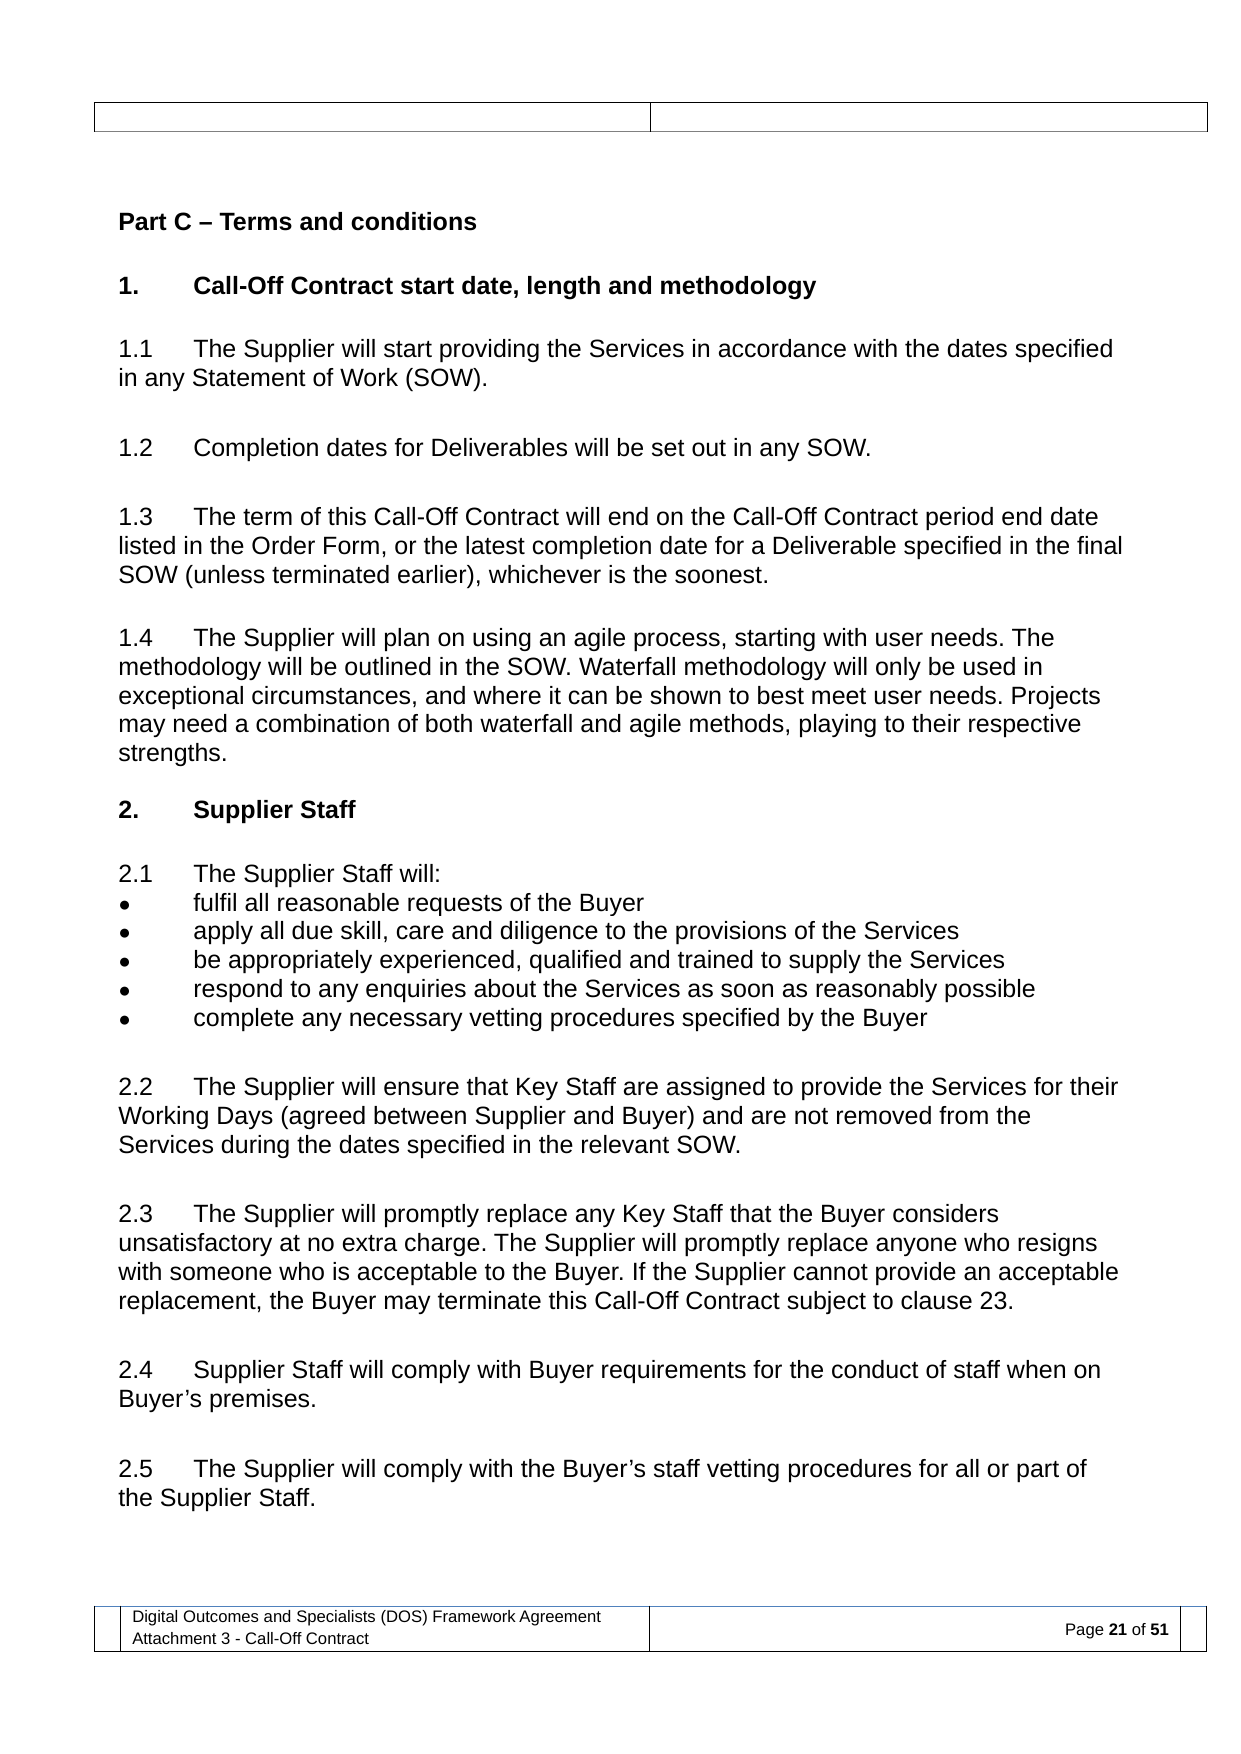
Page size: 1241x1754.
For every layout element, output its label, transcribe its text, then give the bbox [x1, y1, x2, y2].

subtitle Part C – Terms and conditions [118, 207, 1122, 236]
text 1.1 The Supplier will start providing the Services in accordance with the dates specified in any Statement of Work (SOW). [118, 334, 1125, 392]
list fulfil all reasonable requests of the Buyer [118, 887, 1125, 916]
list apply all due skill, care and diligence to the provisions of the Services [118, 916, 1125, 945]
text 1.4 The Supplier will plan on using an agile process, starting with user needs. The methodology will be outlined in the SOW. Waterfall methodology will only be used in exceptional circumstances, and where it can be shown to best meet user needs. Projects may need a combination of both waterfall and agile methods, playing to their respective strengths. [118, 623, 1122, 767]
subtitle 2. Supplier Staff [118, 795, 1122, 824]
text 1.3 The term of this Call-Off Contract will end on the Call-Off Contract period end date listed in the Order Form, or the latest completion date for a Deliverable specified in the final SOW (unless terminated earlier), whichever is the soonest. [118, 502, 1125, 588]
list respond to any enquiries about the Services as soon as reasonably possible [118, 974, 1125, 1002]
text 2.1 The Supplier Staff will: [118, 859, 1125, 887]
list be appropriately experienced, qualified and trained to supply the Services [118, 945, 1125, 974]
text 2.3 The Supplier will promptly replace any Key Staff that the Buyer considers unsatisfactory at no extra charge. The Supplier will promptly replace anyone who resigns with someone who is acceptable to the Buyer. If the Supplier cannot provide an acceptable replacement, the Buyer may terminate this Call-Off Contract subject to clause 23. [118, 1199, 1125, 1314]
text 2.2 The Supplier will ensure that Key Staff are assigned to provide the Services for their Working Days (agreed between Supplier and Buyer) and are not removed from the Services during the dates specified in the relevant SOW. [118, 1072, 1125, 1158]
subtitle 1. Call-Off Contract start date, length and methodology [118, 271, 1122, 299]
text 2.4 Supplier Staff will comply with Buyer requirements for the conduct of staff when on Buyer’s premises. [118, 1355, 1125, 1413]
text 2.5 The Supplier will comply with the Buyer’s staff vetting procedures for all or part of the Supplier Staff. [118, 1454, 1125, 1511]
text 1.2 Completion dates for Deliverables will be set out in any SOW. [118, 432, 1125, 461]
list complete any necessary vetting procedures specified by the Buyer [118, 1002, 1125, 1031]
